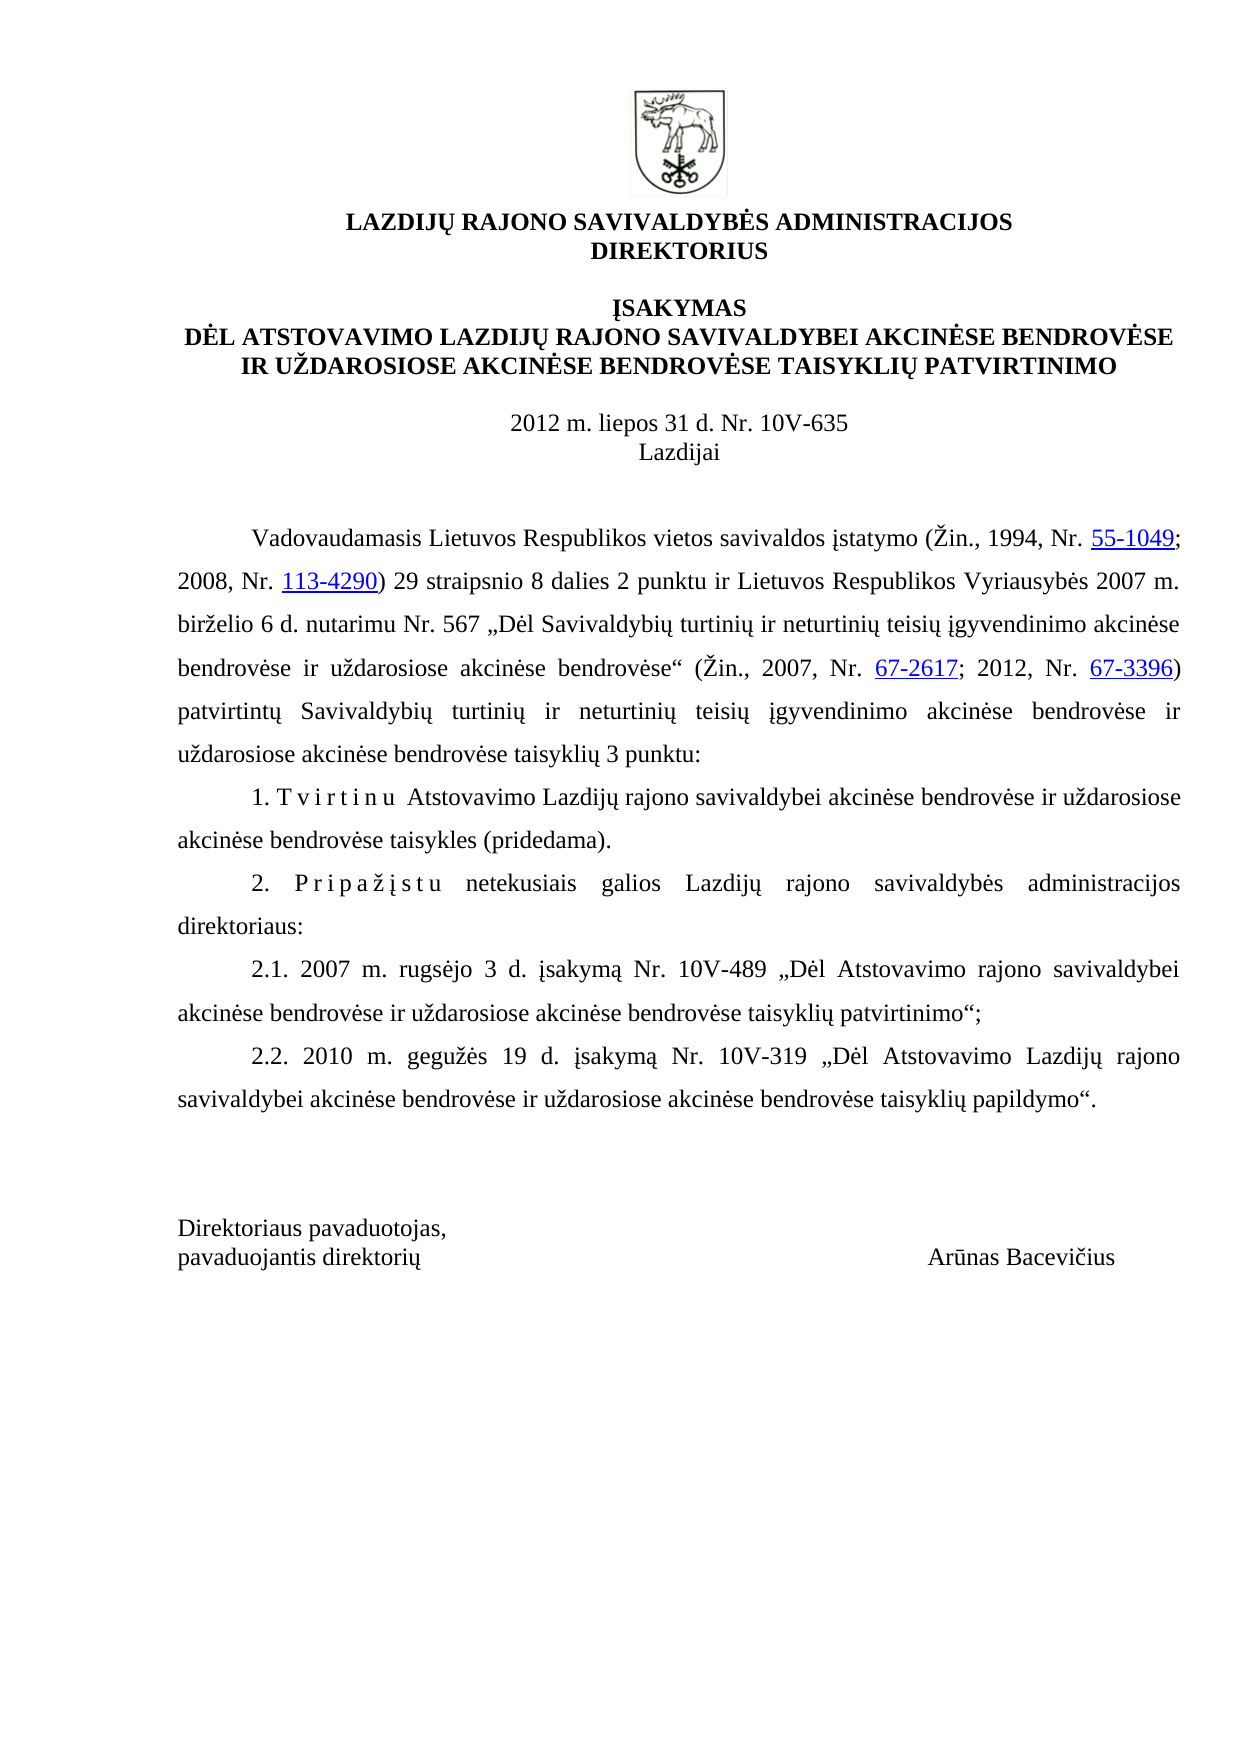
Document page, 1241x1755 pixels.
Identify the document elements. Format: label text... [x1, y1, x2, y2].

text pavaduojantis direktorių Arūnas Bacevičius [177, 1242, 1181, 1271]
text Direktoriaus pavaduotojas, [177, 1213, 1181, 1242]
text 2. Pripažįstu netekusiais galios Lazdijų rajono savivaldybės administracijos direktoriaus: [177, 868, 1181, 940]
text Lazdijai [177, 437, 1181, 466]
text 2012 m. liepos 31 d. Nr. 10V-635 [177, 408, 1181, 437]
text 1. Tvirtinu Atstovavimo Lazdijų rajono savivaldybei akcinėse bendrovėse ir uždarosiose akcinėse bendrovėse taisykles (pridedama). [177, 782, 1181, 854]
text 2.1. 2007 m. rugsėjo 3 d. įsakymą Nr. 10V-489 „Dėl Atstovavimo rajono savivaldybei akcinėse bendrovėse ir uždarosiose akcinėse bendrovėse taisyklių patvirtinimo“; [177, 954, 1181, 1026]
text Vadovaudamasis Lietuvos Respublikos vietos savivaldos įstatymo (Žin., 1994, Nr. 55-1049; 2008, Nr. 113-4290) 29 straipsnio 8 dalies 2 punktu ir Lietuvos Respublikos Vyriausybės 2007 m. birželio 6 d. nutarimu Nr. 567 „Dėl Savivaldybių turtinių ir neturtinių teisių įgyvendinimo akcinėse bendrovėse ir uždarosiose akcinėse bendrovėse“ (Žin., 2007, Nr. 67-2617; 2012, Nr. 67-3396) patvirtintų Savivaldybių turtinių ir neturtinių teisių įgyvendinimo akcinėse bendrovėse ir uždarosiose akcinėse bendrovėse taisyklių 3 punktu: [177, 523, 1181, 768]
text ĮSAKYMAS [177, 293, 1181, 322]
text DIREKTORIUS [177, 236, 1181, 264]
text 2.2. 2010 m. gegužės 19 d. įsakymą Nr. 10V-319 „Dėl Atstovavimo Lazdijų rajono savivaldybei akcinėse bendrovėse ir uždarosiose akcinėse bendrovėse taisyklių papildymo“. [177, 1041, 1181, 1113]
text LAZDIJŲ RAJONO SAVIVALDYBĖS ADMINISTRACIJOS [177, 207, 1181, 236]
text DĖL ATSTOVAVIMO LAZDIJŲ RAJONO SAVIVALDYBEI AKCINĖSE BENDROVĖSE IR UŽDAROSIOSE AKCINĖSE BENDROVĖSE TAISYKLIŲ PATVIRTINIMO [177, 322, 1181, 379]
